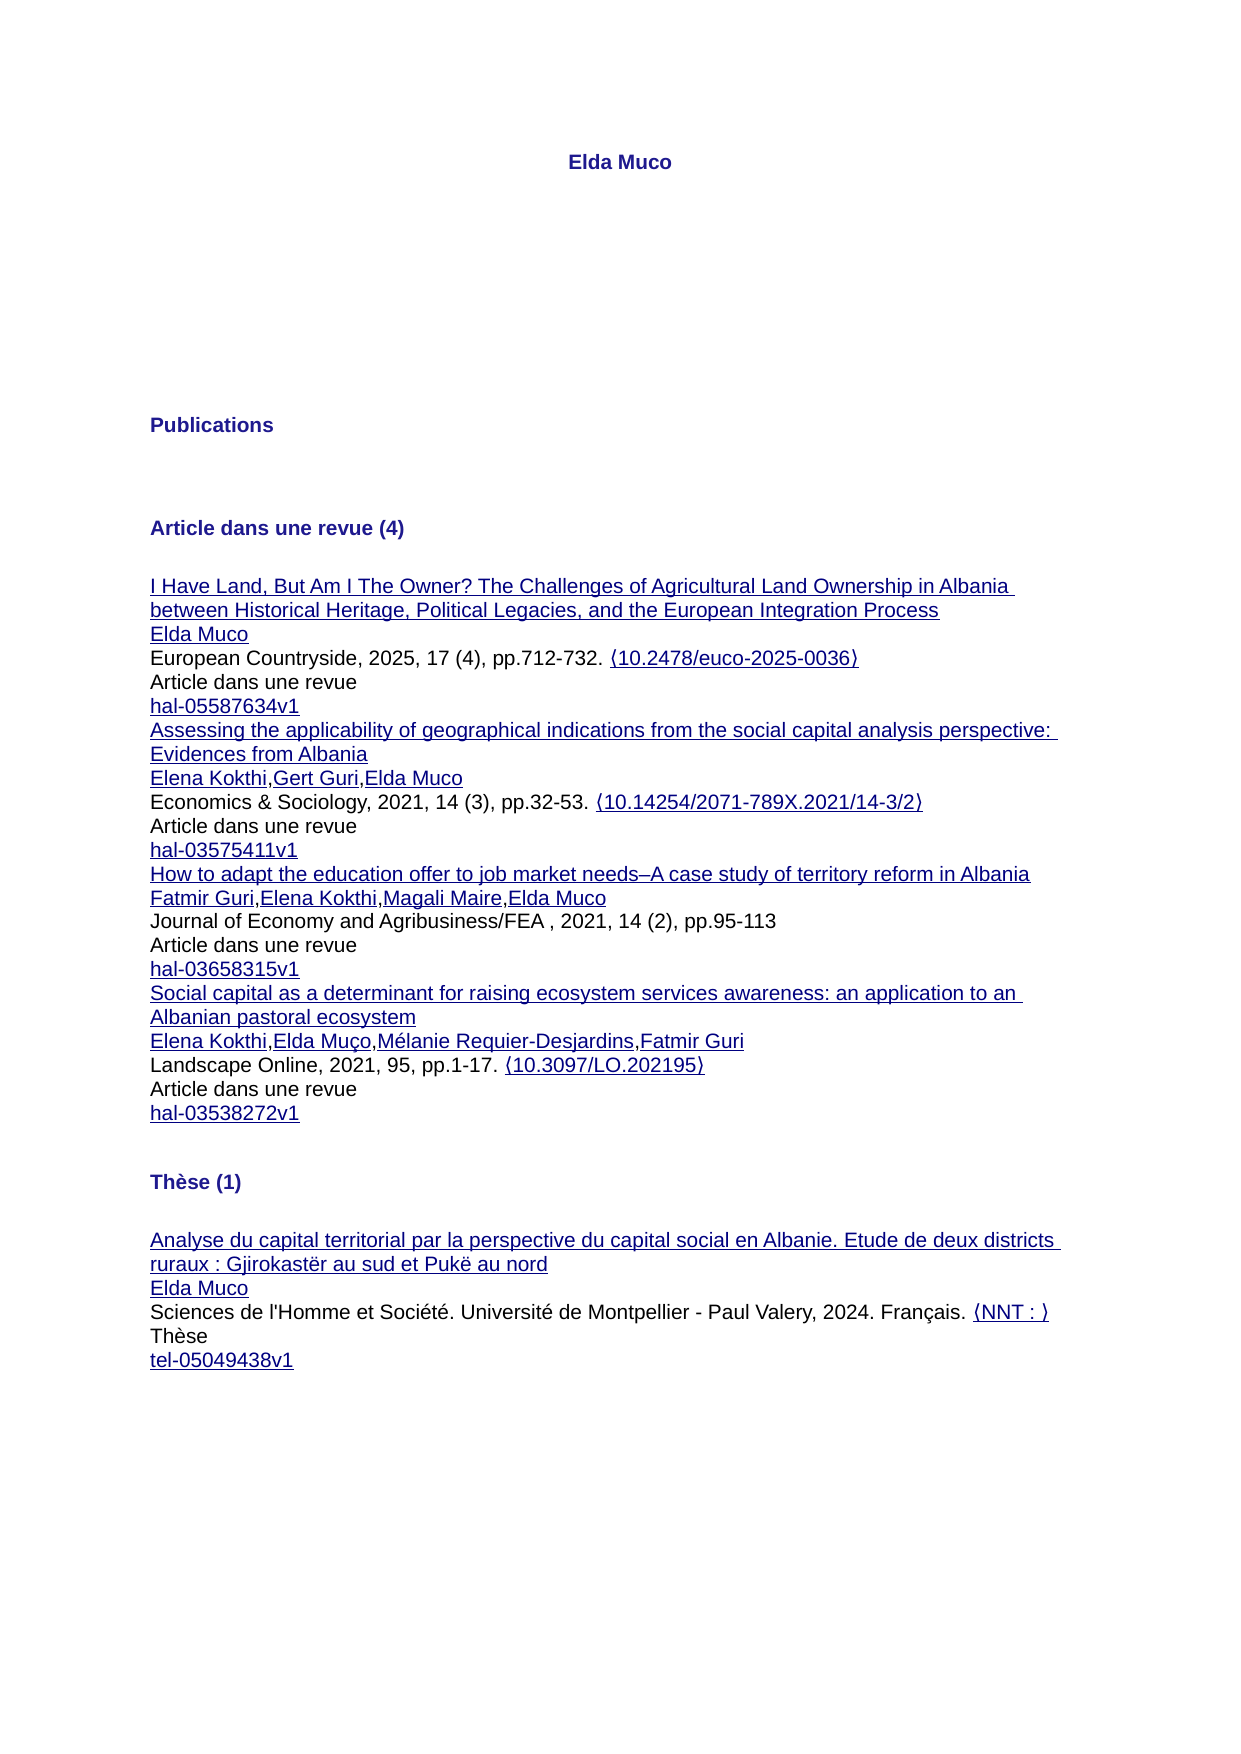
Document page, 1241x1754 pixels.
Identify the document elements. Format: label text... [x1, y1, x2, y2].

table_cell How to adapt the education offer to job market needs–A case study of territory reform in Albania Fatmir Guri,Elena Kokthi,Magali Maire,Elda Muco Journal of Economy and Agribusiness/FEA , 2021, 14 (2), pp.95-113 Article dans une revue hal-03658315v1 [150, 861, 1090, 981]
subtitle Thèse (1) [150, 1170, 1090, 1194]
table_cell Assessing the applicability of geographical indications from the social capital analysis perspective: Evidences from Albania Elena Kokthi,Gert Guri,Elda Muco Economics & Sociology, 2021, 14 (3), pp.32-53. ⟨10.14254/2071-789X.2021/14-3/2⟩ Article dans une revue hal-03575411v1 [150, 718, 1090, 861]
subtitle Article dans une revue (4) [150, 516, 1090, 539]
table_cell Social capital as a determinant for raising ecosystem services awareness: an application to an Albanian pastoral ecosystem Elena Kokthi,Elda Muço,Mélanie Requier-Desjardins,Fatmir Guri Landscape Online, 2021, 95, pp.1-17. ⟨10.3097/LO.202195⟩ Article dans une revue hal-03538272v1 [150, 981, 1090, 1125]
table_header I Have Land, But Am I The Owner? The Challenges of Agricultural Land Ownership in Albania between Historical Heritage, Political Legacies, and the European Integration Process Elda Muco European Countryside, 2025, 17 (4), pp.712-732. ⟨10.2478/euco-2025-0036⟩ Article dans une revue hal-05587634v1 [150, 574, 1090, 718]
subtitle Elda Muco [150, 150, 1090, 174]
subtitle Publications [150, 412, 1090, 436]
table_header Analyse du capital territorial par la perspective du capital social en Albanie. Etude de deux districts ruraux : Gjirokastër au sud et Pukë au nord Elda Muco Sciences de l'Homme et Société. Université de Montpellier - Paul Valery, 2024. Français. ⟨NNT : ⟩ Thèse tel-05049438v1 [150, 1228, 1090, 1372]
